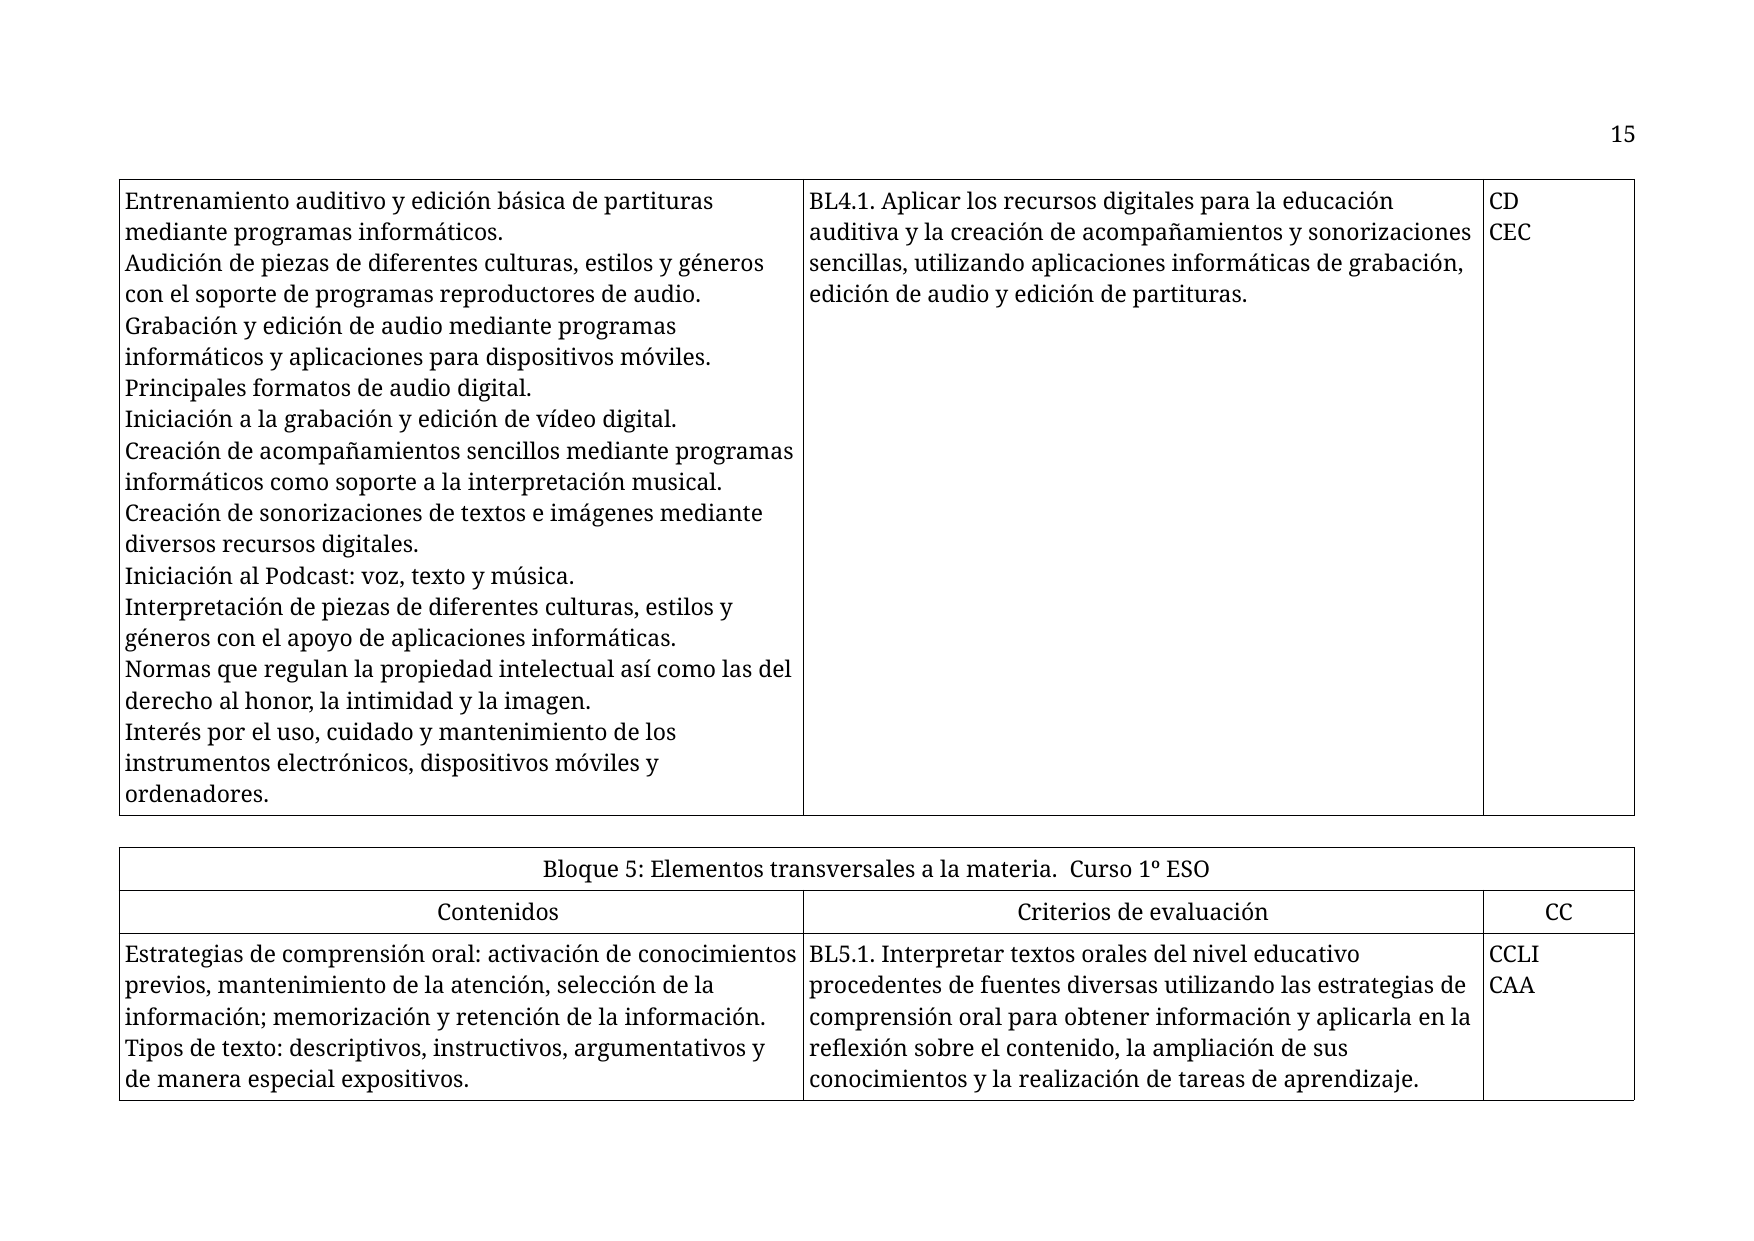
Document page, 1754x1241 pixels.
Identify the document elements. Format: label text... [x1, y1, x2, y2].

table_cell Criterios de evaluación [804, 891, 1483, 932]
table_cell BL5.1. Interpretar textos orales del nivel educativo procedentes de fuentes diversas utilizando las estrategias de comprensión oral para obtener información y aplicarla en la reflexión sobre el contenido, la ampliación de sus conocimientos y la realización de tareas de aprendizaje. [804, 934, 1483, 1100]
table_cell CCLI CAA [1484, 934, 1634, 1100]
table_cell BL4.1. Aplicar los recursos digitales para la educación auditiva y la creación de acompañamientos y sonorizaciones sencillas, utilizando aplicaciones informáticas de grabación, edición de audio y edición de partituras. [804, 180, 1483, 815]
table_cell CD CEC [1484, 180, 1634, 815]
table_cell CC [1484, 891, 1634, 932]
table_cell Contenidos [120, 891, 803, 932]
table_cell Estrategias de comprensión oral: activación de conocimientos previos, mantenimiento de la atención, selección de la información; memorización y retención de la información. Tipos de texto: descriptivos, instructivos, argumentativos y de manera especial expositivos. [120, 934, 803, 1100]
table_cell Entrenamiento auditivo y edición básica de partituras mediante programas informáticos. Audición de piezas de diferentes culturas, estilos y géneros con el soporte de programas reproductores de audio. Grabación y edición de audio mediante programas informáticos y aplicaciones para dispositivos móviles. Principales formatos de audio digital. Iniciación a la grabación y edición de vídeo digital. Creación de acompañamientos sencillos mediante programas informáticos como soporte a la interpretación musical. Creación de sonorizaciones de textos e imágenes mediante diversos recursos digitales. Iniciación al Podcast: voz, texto y música. Interpretación de piezas de diferentes culturas, estilos y géneros con el apoyo de aplicaciones informáticas. Normas que regulan la propiedad intelectual así como las del derecho al honor, la intimidad y la imagen. Interés por el uso, cuidado y mantenimiento de los instrumentos electrónicos, dispositivos móviles y ordenadores. [120, 180, 803, 815]
table_header Bloque 5: Elementos transversales a la materia. Curso 1º ESO [120, 848, 1634, 889]
